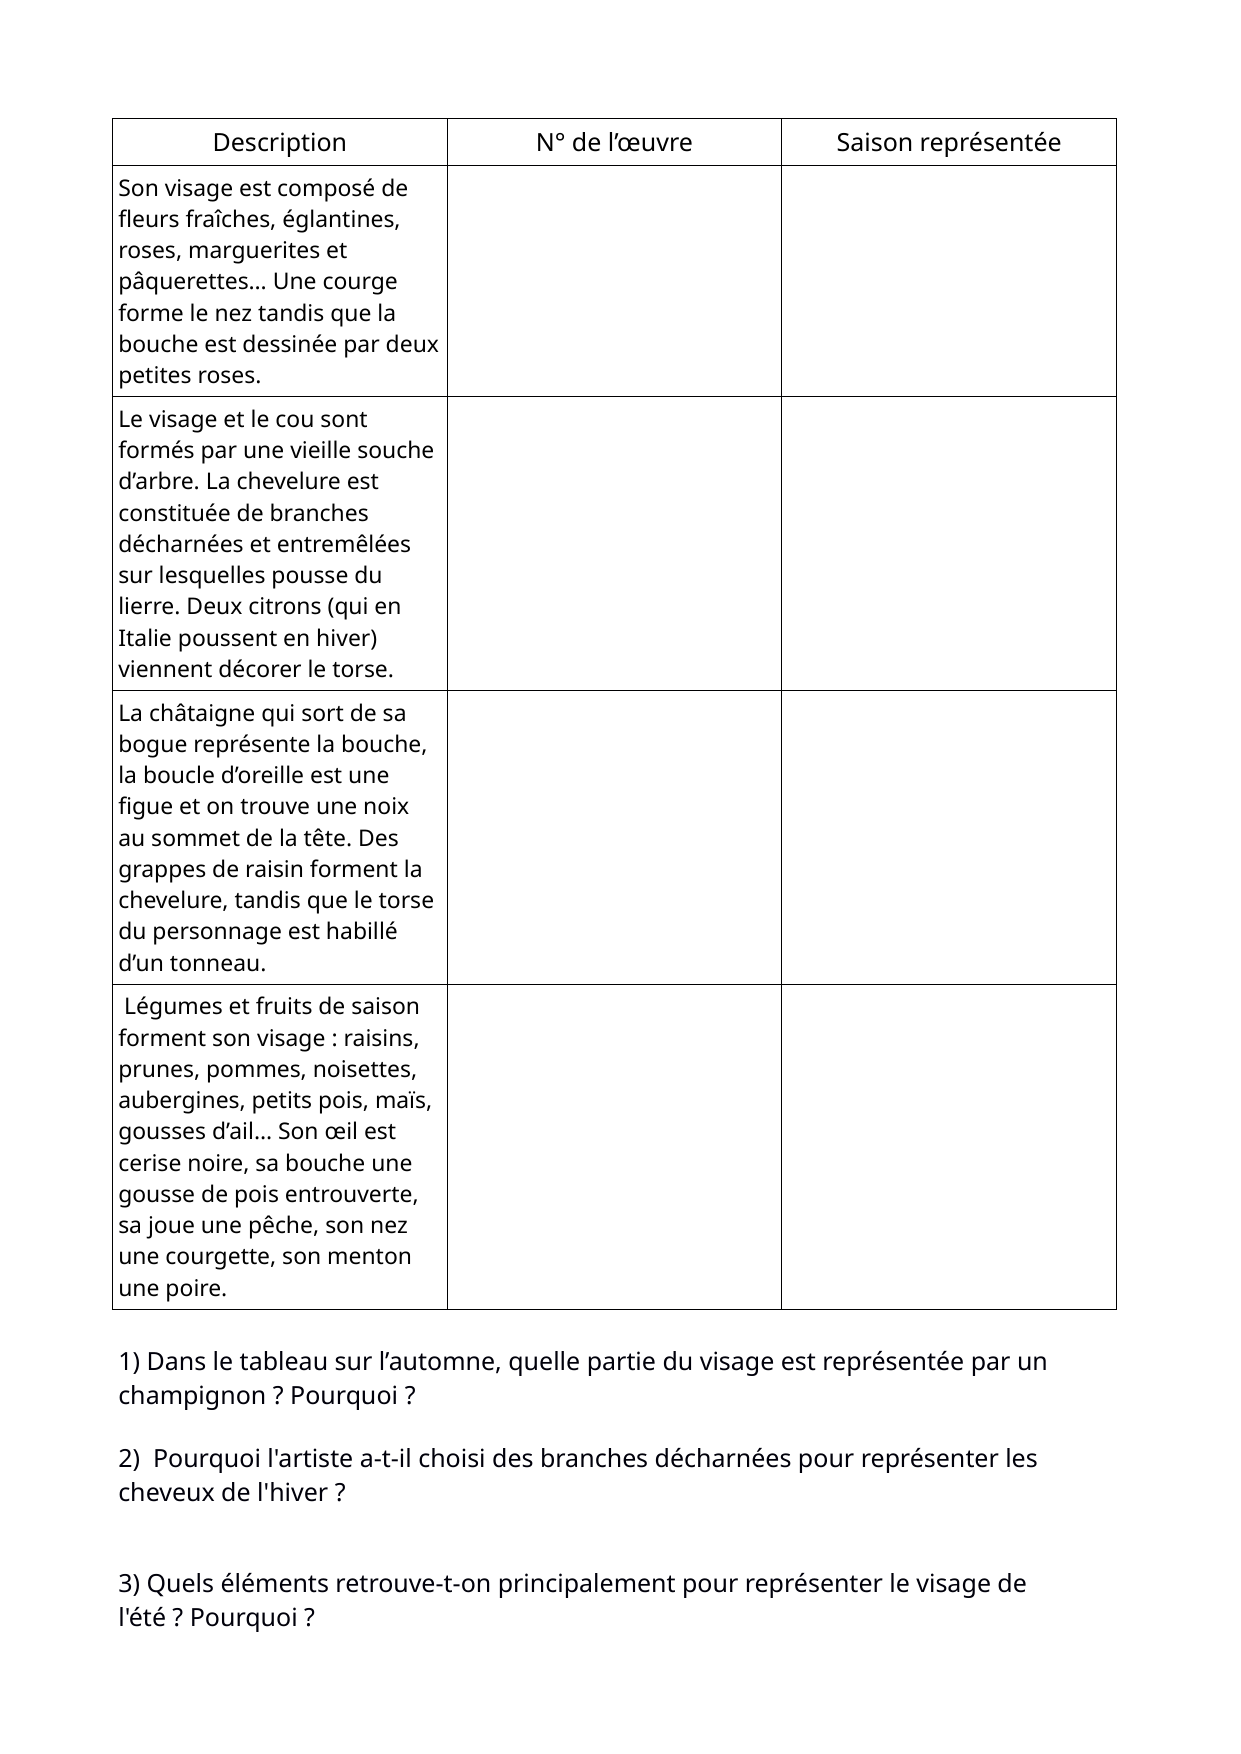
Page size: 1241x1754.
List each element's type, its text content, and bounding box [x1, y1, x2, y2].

text l'été ? Pourquoi ? [118, 1600, 1122, 1634]
text 3) Quels éléments retrouve-t-on principalement pour représenter le visage de [118, 1566, 1122, 1600]
table_cell [782, 166, 1116, 396]
table_cell Légumes et fruits de saison forment son visage : raisins, prunes, pommes, noisettes, aubergines, petits pois, maïs, gousses d’ail… Son œil est cerise noire, sa bouche une gousse de pois entrouverte, sa joue une pêche, son nez une courgette, son menton une poire. [113, 985, 447, 1308]
table_cell [448, 985, 781, 1308]
table_cell [782, 691, 1116, 983]
table_cell [448, 397, 781, 690]
table_cell Son visage est composé de fleurs fraîches, églantines, roses, marguerites et pâquerettes… Une courge forme le nez tandis que la bouche est dessinée par deux petites roses. [113, 166, 447, 396]
table_cell [448, 166, 781, 396]
table_cell [782, 397, 1116, 690]
text 1) Dans le tableau sur l’automne, quelle partie du visage est représentée par un champignon ? Pourquoi ? [118, 1343, 1122, 1412]
table_header N° de l’œuvre [448, 119, 781, 165]
table_cell [782, 985, 1116, 1308]
text 2) Pourquoi l'artiste a-t-il choisi des branches décharnées pour représenter les cheveux de l'hiver ? [118, 1440, 1122, 1508]
table_cell Le visage et le cou sont formés par une vieille souche d’arbre. La chevelure est constituée de branches décharnées et entremêlées sur lesquelles pousse du lierre. Deux citrons (qui en Italie poussent en hiver) viennent décorer le torse. [113, 397, 447, 690]
table_header Description [113, 119, 447, 165]
table_header Saison représentée [782, 119, 1116, 165]
table_cell La châtaigne qui sort de sa bogue représente la bouche, la boucle d’oreille est une figue et on trouve une noix au sommet de la tête. Des grappes de raisin forment la chevelure, tandis que le torse du personnage est habillé d’un tonneau. [113, 691, 447, 983]
table_cell [448, 691, 781, 983]
